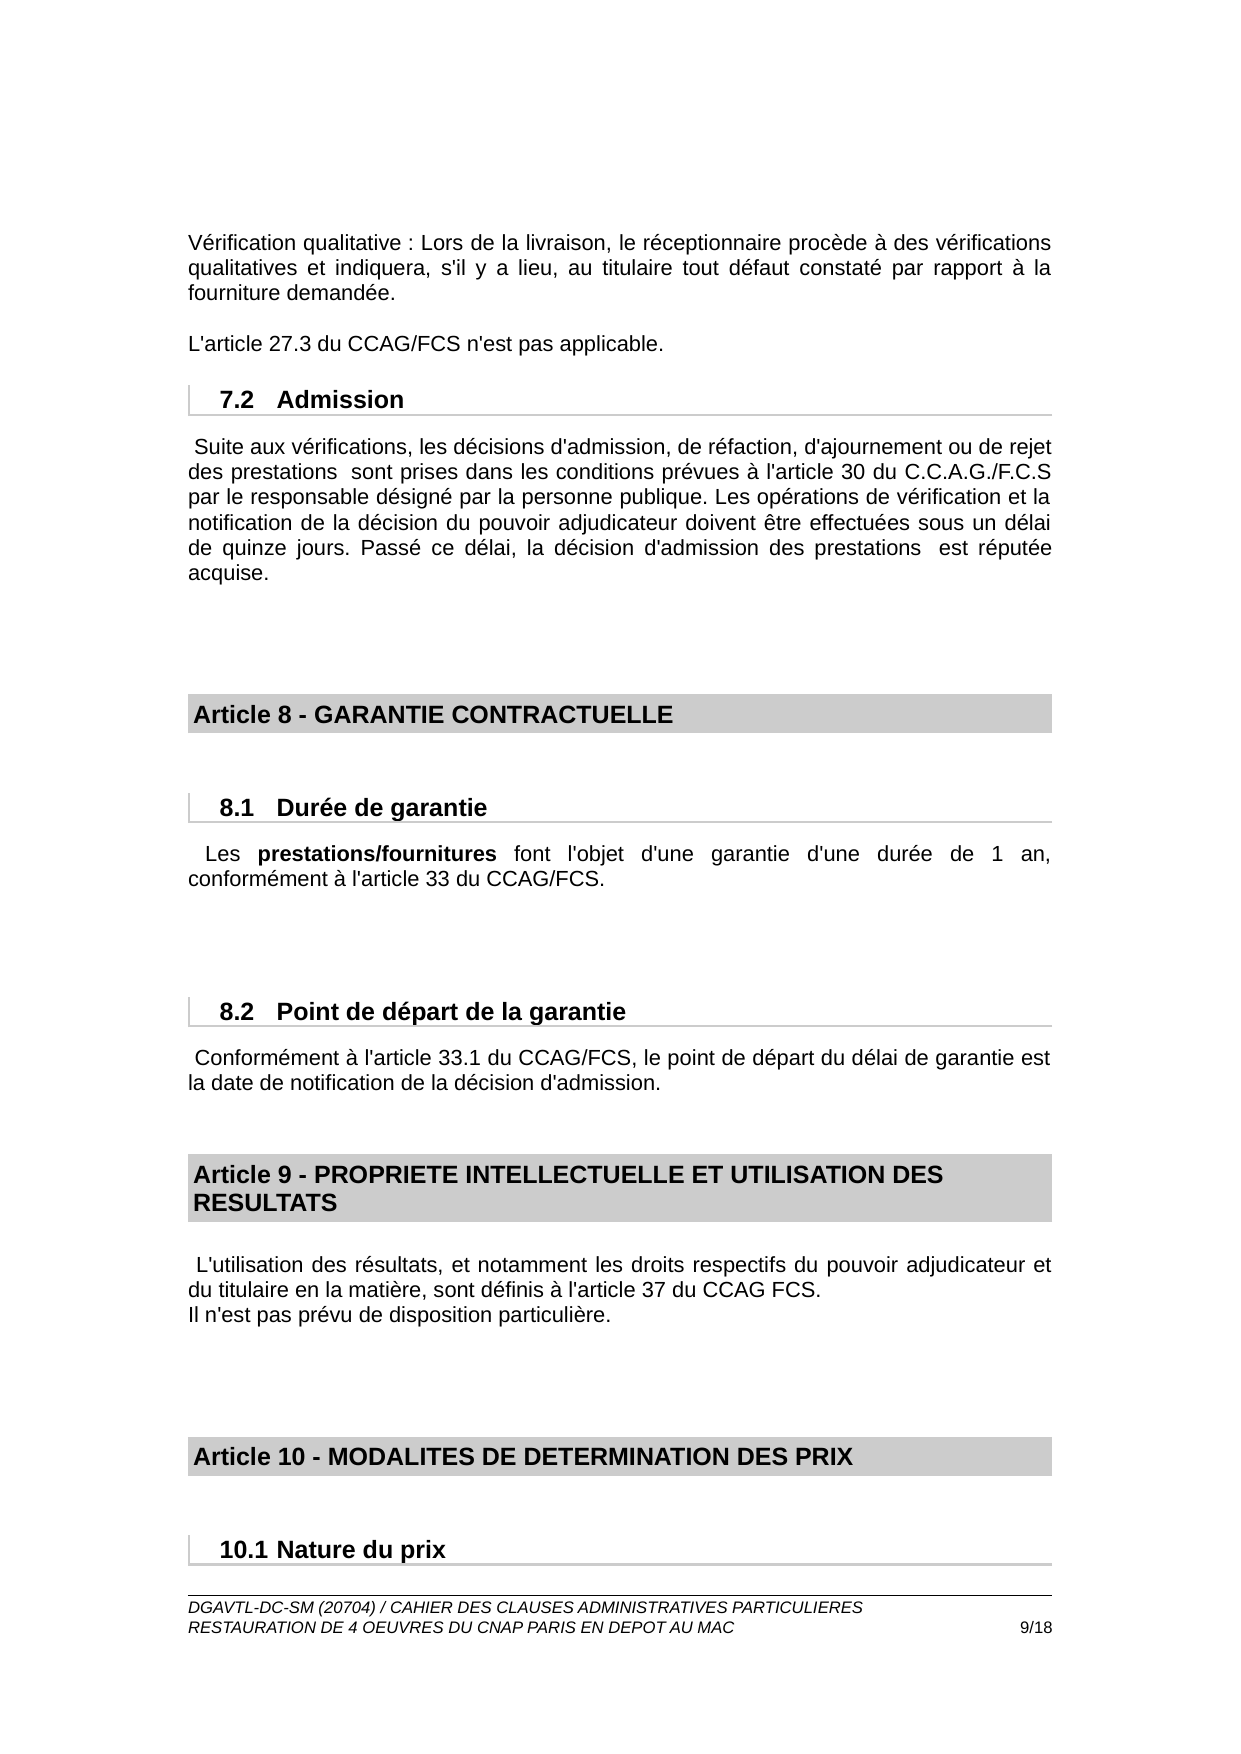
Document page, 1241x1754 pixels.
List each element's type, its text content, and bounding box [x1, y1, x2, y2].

subtitle Point de départ de la garantie [190, 997, 1052, 1025]
text Vérification qualitative : Lors de la livraison, le réceptionnaire procède à des vérifications qualitatives et indiquera, s'il y a lieu, au titulaire tout défaut constaté par rapport à la fourniture demandée. [188, 230, 1052, 305]
text Conformément à l'article 33.1 du CCAG/FCS, le point de départ du délai de garantie est la date de notification de la décision d'admission. [188, 1045, 1052, 1096]
text Suite aux vérifications, les décisions d'admission, de réfaction, d'ajournement ou de rejet des prestations sont prises dans les conditions prévues à l'article 30 du C.C.A.G./F.C.S par le responsable désigné par la personne publique. Les opérations de vérification et la notification de la décision du pouvoir adjudicateur doivent être effectuées sous un délai de quinze jours. Passé ce délai, la décision d'admission des prestations est réputée acquise. [188, 434, 1052, 585]
text Les prestations/fournitures font l'objet d'une garantie d'une durée de 1 an, conformément à l'article 33 du CCAG/FCS. [188, 841, 1052, 891]
subtitle MODALITES DE DETERMINATION DES PRIX [190, 1439, 1050, 1474]
text L'utilisation des résultats, et notamment les droits respectifs du pouvoir adjudicateur et du titulaire en la matière, sont définis à l'article 37 du CCAG FCS. [188, 1252, 1052, 1302]
subtitle GARANTIE CONTRACTUELLE [190, 697, 1050, 731]
subtitle Durée de garantie [188, 792, 1052, 821]
subtitle Nature du prix [190, 1535, 1052, 1563]
text L'article 27.3 du CCAG/FCS n'est pas applicable. [188, 331, 1052, 356]
text Il n'est pas prévu de disposition particulière. [188, 1302, 1052, 1327]
subtitle Admission [190, 385, 1052, 414]
subtitle PROPRIETE INTELLECTUELLE ET UTILISATION DES RESULTATS [190, 1157, 1050, 1220]
